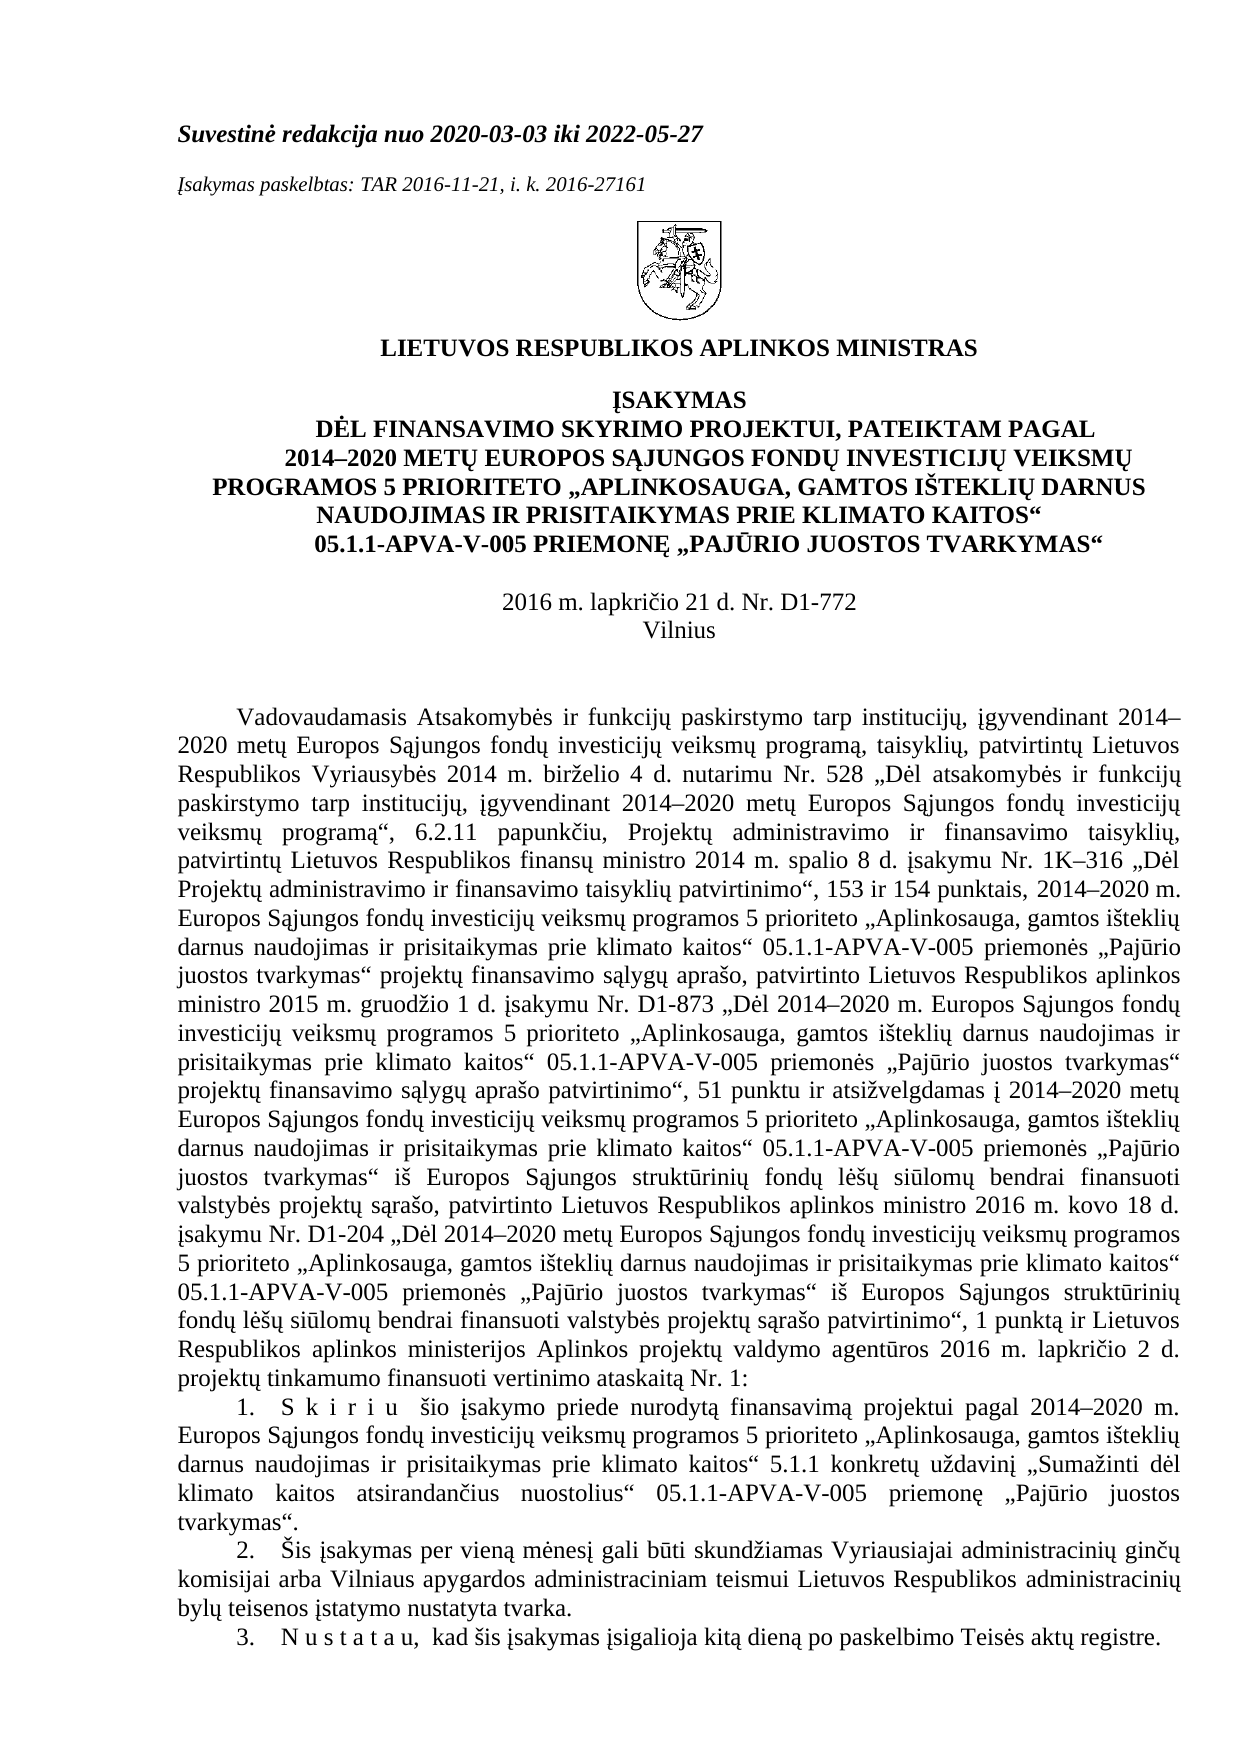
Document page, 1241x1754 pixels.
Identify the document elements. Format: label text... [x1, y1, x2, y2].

text Vilnius [177, 616, 1181, 644]
text 2016 m. lapkričio 21 d. Nr. D1-772 [177, 587, 1181, 616]
text ĮSAKYMAS [177, 386, 1181, 414]
text Suvestinė redakcija nuo 2020-03-03 iki 2022-05-27 [177, 119, 1181, 147]
text 05.1.1-APVA-V-005 PRIEMONĘ „PAJŪRIO JUOSTOS TVARKYMAS“ [177, 529, 1181, 558]
text LIETUVOS RESPUBLIKOS APLINKOS MINISTRAS [177, 333, 1181, 362]
text 2014–2020 METŲ EUROPOS SĄJUNGOS FONDŲ INVESTICIJŲ VEIKSMŲ PROGRAMOS 5 PRIORITETO „APLINKOSAUGA, GAMTOS IŠTEKLIŲ DARNUS NAUDOJIMAS IR PRISITAIKYMAS PRIE KLIMATO KAITOS“ [177, 443, 1181, 529]
text 3. N u s t a t a u, kad šis įsakymas įsigalioja kitą dieną po paskelbimo Teisės aktų registre. [236, 1622, 1181, 1651]
text 1. S k i r i u šio įsakymo priede nurodytą finansavimą projektui pagal 2014–2020 m. Europos Sąjungos fondų investicijų veiksmų programos 5 prioriteto „Aplinkosauga, gamtos išteklių darnus naudojimas ir prisitaikymas prie klimato kaitos“ 5.1.1 konkretų uždavinį „Sumažinti dėl klimato kaitos atsirandančius nuostolius“ 05.1.1-APVA-V-005 priemonę „Pajūrio juostos tvarkymas“. [177, 1392, 1181, 1536]
text Vadovaudamasis Atsakomybės ir funkcijų paskirstymo tarp institucijų, įgyvendinant 2014–2020 metų Europos Sąjungos fondų investicijų veiksmų programą, taisyklių, patvirtintų Lietuvos Respublikos Vyriausybės 2014 m. birželio 4 d. nutarimu Nr. 528 „Dėl atsakomybės ir funkcijų paskirstymo tarp institucijų, įgyvendinant 2014–2020 metų Europos Sąjungos fondų investicijų veiksmų programą“, 6.2.11 papunkčiu, Projektų administravimo ir finansavimo taisyklių, patvirtintų Lietuvos Respublikos finansų ministro 2014 m. spalio 8 d. įsakymu Nr. 1K–316 „Dėl Projektų administravimo ir finansavimo taisyklių patvirtinimo“, 153 ir 154 punktais, 2014–2020 m. Europos Sąjungos fondų investicijų veiksmų programos 5 prioriteto „Aplinkosauga, gamtos išteklių darnus naudojimas ir prisitaikymas prie klimato kaitos“ 05.1.1-APVA-V-005 priemonės „Pajūrio juostos tvarkymas“ projektų finansavimo sąlygų aprašo, patvirtinto Lietuvos Respublikos aplinkos ministro 2015 m. gruodžio 1 d. įsakymu Nr. D1-873 „Dėl 2014–2020 m. Europos Sąjungos fondų investicijų veiksmų programos 5 prioriteto „Aplinkosauga, gamtos išteklių darnus naudojimas ir prisitaikymas prie klimato kaitos“ 05.1.1-APVA-V-005 priemonės „Pajūrio juostos tvarkymas“ projektų finansavimo sąlygų aprašo patvirtinimo“, 51 punktu ir atsižvelgdamas į 2014–2020 metų Europos Sąjungos fondų investicijų veiksmų programos 5 prioriteto „Aplinkosauga, gamtos išteklių darnus naudojimas ir prisitaikymas prie klimato kaitos“ 05.1.1-APVA-V-005 priemonės „Pajūrio juostos tvarkymas“ iš Europos Sąjungos struktūrinių fondų lėšų siūlomų bendrai finansuoti valstybės projektų sąrašo, patvirtinto Lietuvos Respublikos aplinkos ministro 2016 m. kovo 18 d. įsakymu Nr. D1-204 „Dėl 2014–2020 metų Europos Sąjungos fondų investicijų veiksmų programos 5 prioriteto „Aplinkosauga, gamtos išteklių darnus naudojimas ir prisitaikymas prie klimato kaitos“ 05.1.1-APVA-V-005 priemonės „Pajūrio juostos tvarkymas“ iš Europos Sąjungos struktūrinių fondų lėšų siūlomų bendrai finansuoti valstybės projektų sąrašo patvirtinimo“, 1 punktą ir Lietuvos Respublikos aplinkos ministerijos Aplinkos projektų valdymo agentūros 2016 m. lapkričio 2 d. projektų tinkamumo finansuoti vertinimo ataskaitą Nr. 1: [177, 702, 1181, 1392]
text 2. Šis įsakymas per vieną mėnesį gali būti skundžiamas Vyriausiajai administracinių ginčų komisijai arba Vilniaus apygardos administraciniam teismui Lietuvos Respublikos administracinių bylų teisenos įstatymo nustatyta tvarka. [177, 1536, 1181, 1622]
text Įsakymas paskelbtas: TAR 2016-11-21, i. k. 2016-27161 [177, 172, 1181, 196]
text DĖL FINANSAVIMO SKYRIMO PROJEKTUI, PATEIKTAM PAGAL [177, 414, 1181, 443]
